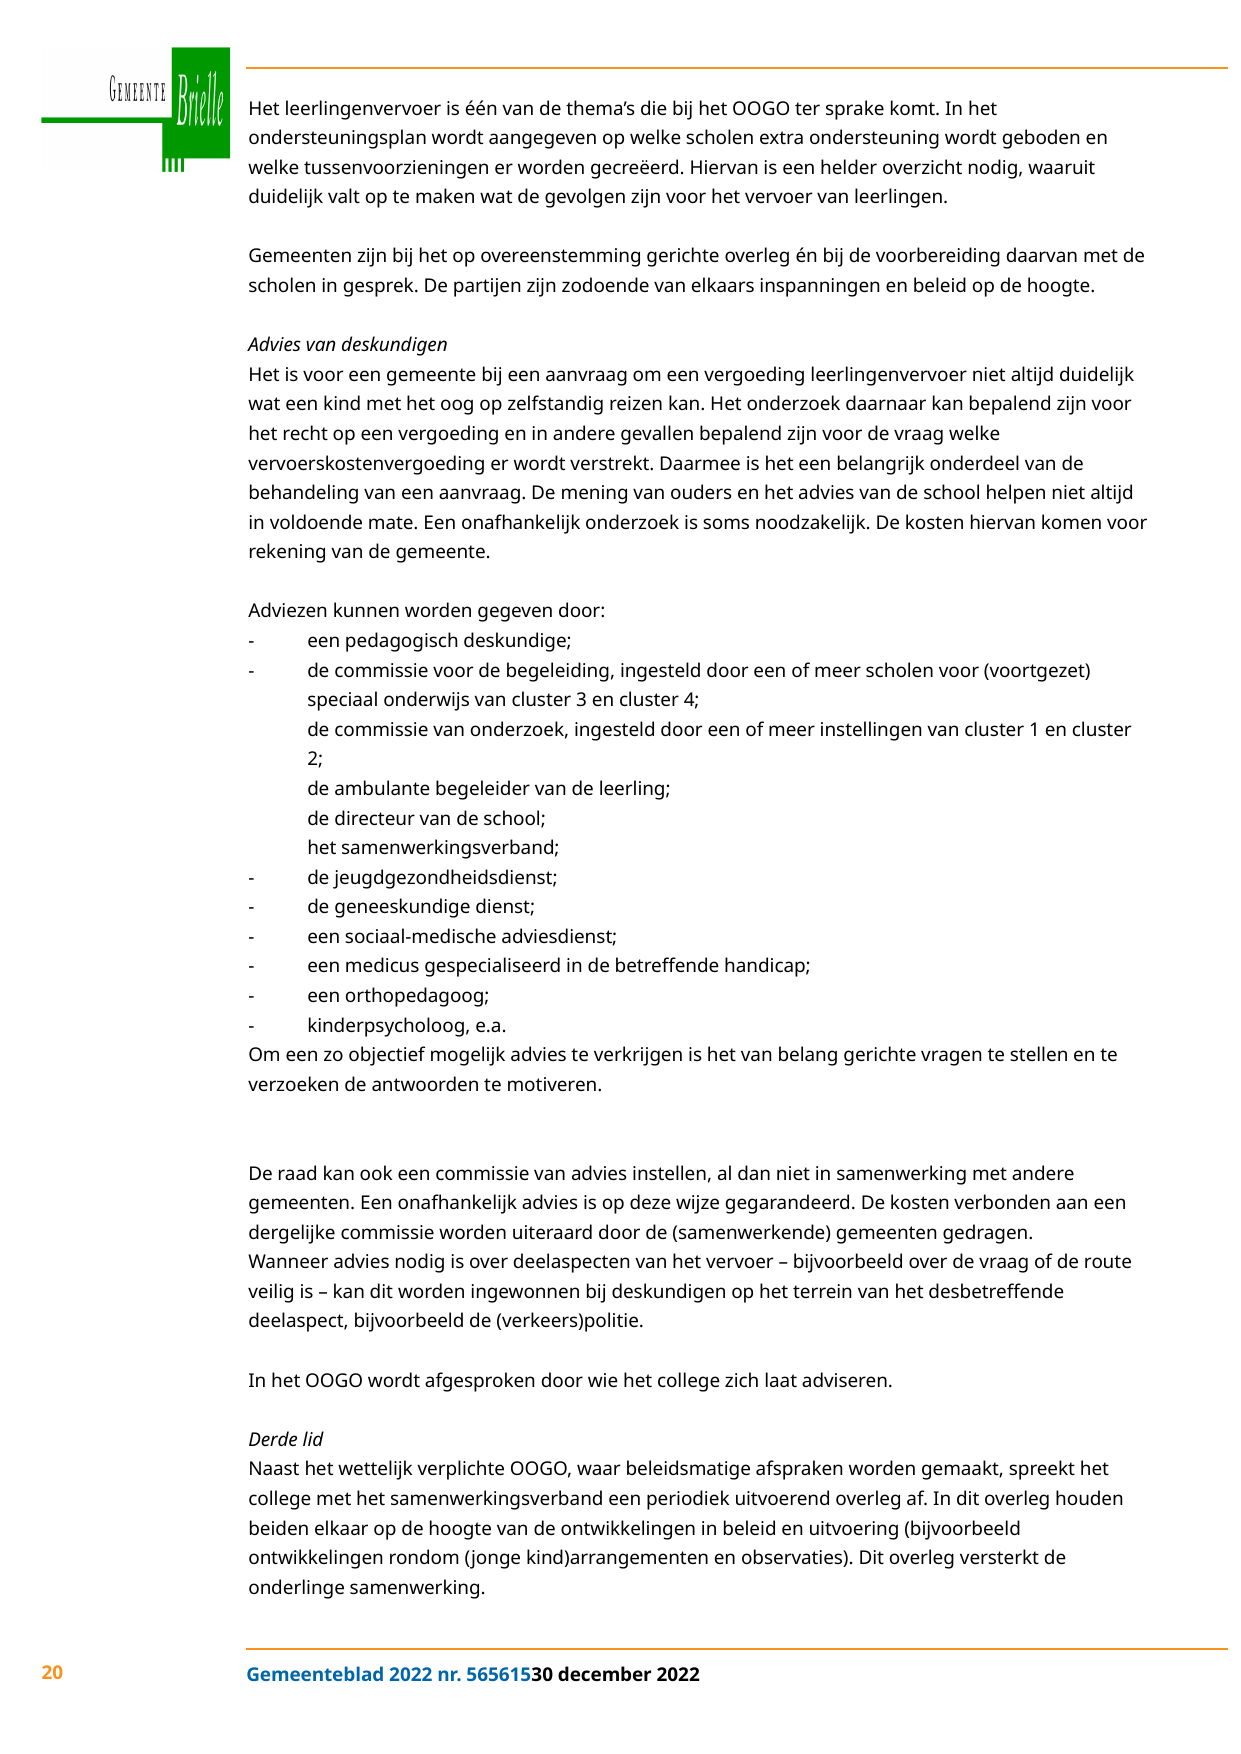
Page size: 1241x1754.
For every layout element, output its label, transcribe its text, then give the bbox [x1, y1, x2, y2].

text Om een zo objectief mogelijk advies te verkrijgen is het van belang gerichte vragen te stellen en te verzoeken de antwoorden te motiveren. [248, 1041, 1152, 1097]
text Advies van deskundigen [248, 331, 1152, 357]
text Het is voor een gemeente bij een aanvraag om een vergoeding leerlingenvervoer niet altijd duidelijk wat een kind met het oog op zelfstandig reizen kan. Het onderzoek daarnaar kan bepalend zijn voor het recht op een vergoeding en in andere gevallen bepalend zijn voor de vraag welke vervoerskostenvergoeding er wordt verstrekt. Daarmee is het een belangrijk onderdeel van de behandeling van een aanvraag. De mening van ouders en het advies van de school helpen niet altijd in voldoende mate. Een onafhankelijk onderzoek is soms noodzakelijk. De kosten hiervan komen voor rekening van de gemeente. [248, 361, 1152, 564]
text Het leerlingenvervoer is één van de thema’s die bij het OOGO ter sprake komt. In het ondersteuningsplan wordt aangegeven op welke scholen extra ondersteuning wordt geboden en welke tussenvoorzieningen er worden gecreëerd. Hiervan is een helder overzicht nodig, waaruit duidelijk valt op te maken wat de gevolgen zijn voor het vervoer van leerlingen. [248, 95, 1152, 209]
list een pedagogisch deskundige; [248, 627, 1152, 653]
list de commissie voor de begeleiding, ingesteld door een of meer scholen voor (voortgezet) speciaal onderwijs van cluster 3 en cluster 4; [248, 657, 1152, 712]
list de commissie van onderzoek, ingesteld door een of meer instellingen van cluster 1 en cluster 2; [248, 716, 1152, 771]
text Gemeenten zijn bij het op overeenstemming gerichte overleg én bij de voorbereiding daarvan met de scholen in gesprek. De partijen zijn zodoende van elkaars inspanningen en beleid op de hoogte. [248, 243, 1152, 298]
list de geneeskundige dienst; [248, 893, 1152, 919]
list een sociaal-medische adviesdienst; [248, 923, 1152, 949]
picture [41, 47, 231, 172]
text Naast het wettelijk verplichte OOGO, waar beleidsmatige afspraken worden gemaakt, spreekt het college met het samenwerkingsverband een periodiek uitvoerend overleg af. In dit overleg houden beiden elkaar op de hoogte van de ontwikkelingen in beleid en uitvoering (bijvoorbeeld ontwikkelingen rondom (jonge kind)arrangementen en observaties). Dit overleg versterkt de onderlinge samenwerking. [248, 1456, 1152, 1600]
list de jeugdgezondheidsdienst; [248, 864, 1152, 890]
text Derde lid [248, 1426, 1152, 1452]
list een orthopedagoog; [248, 982, 1152, 1008]
text De raad kan ook een commissie van advies instellen, al dan niet in samenwerking met andere gemeenten. Een onafhankelijk advies is op deze wijze gegarandeerd. De kosten verbonden aan een dergelijke commissie worden uiteraard door de (samenwerkende) gemeenten gedragen. [248, 1160, 1152, 1245]
text Adviezen kunnen worden gegeven door: [248, 598, 1152, 623]
list de ambulante begeleider van de leerling; [248, 775, 1152, 801]
text Wanneer advies nodig is over deelaspecten van het vervoer – bijvoorbeeld over de vraag of de route veilig is – kan dit worden ingewonnen bij deskundigen op het terrein van het desbetreffende deelaspect, bijvoorbeeld de (verkeers)politie. [248, 1248, 1152, 1333]
list kinderpsycholoog, e.a. [248, 1012, 1152, 1038]
list de directeur van de school; [248, 805, 1152, 831]
list een medicus gespecialiseerd in de betreffende handicap; [248, 953, 1152, 978]
list het samenwerkingsverband; [248, 834, 1152, 860]
text In het OOGO wordt afgesproken door wie het college zich laat adviseren. [248, 1367, 1152, 1393]
